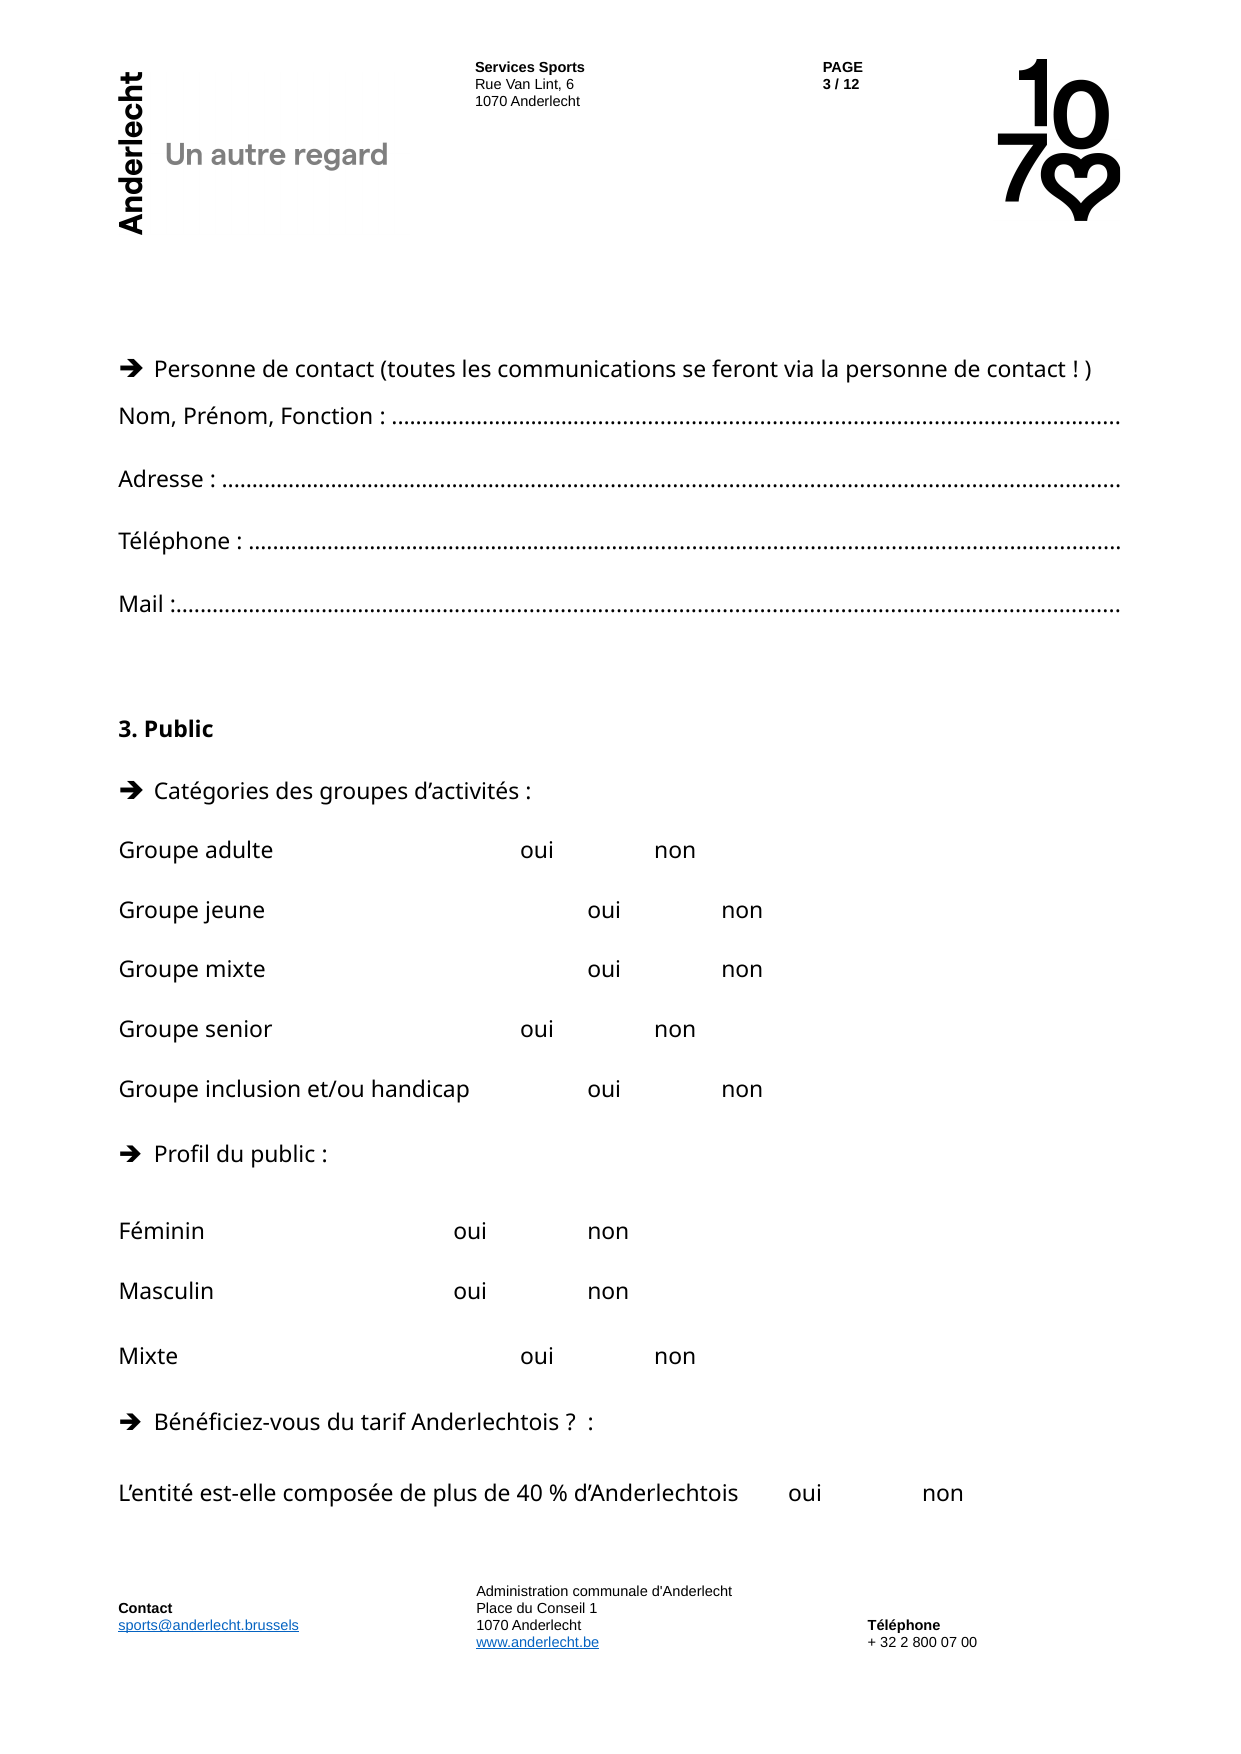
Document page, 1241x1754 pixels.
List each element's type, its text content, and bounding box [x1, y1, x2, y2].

text Mixte oui non [118, 1340, 1122, 1372]
text Téléphone : [118, 525, 1122, 557]
text Adresse : [118, 463, 1122, 494]
text Mail : [118, 588, 1122, 619]
list Personne de contact (toutes les communications se feront via la personne de contact ! ) [118, 353, 1122, 385]
text Groupe inclusion et/ou handicap oui non [118, 1073, 1122, 1104]
text Groupe adulte oui non [118, 834, 1122, 865]
text Masculin oui non [118, 1275, 1122, 1306]
list Profil du public : [118, 1138, 1122, 1170]
text Féminin oui non [118, 1215, 1122, 1246]
text Groupe mixte oui non [118, 953, 1122, 985]
text 3. Public [118, 713, 1122, 744]
text Groupe jeune oui non [118, 894, 1122, 925]
list Catégories des groupes d’activités : [118, 775, 1122, 807]
text Groupe senior oui non [118, 1013, 1122, 1044]
text Nom, Prénom, Fonction : [118, 400, 1122, 432]
list Bénéficiez-vous du tarif Anderlechtois ? : [118, 1406, 1122, 1437]
text L’entité est-elle composée de plus de 40 % d’Anderlechtois oui non [118, 1477, 1122, 1508]
